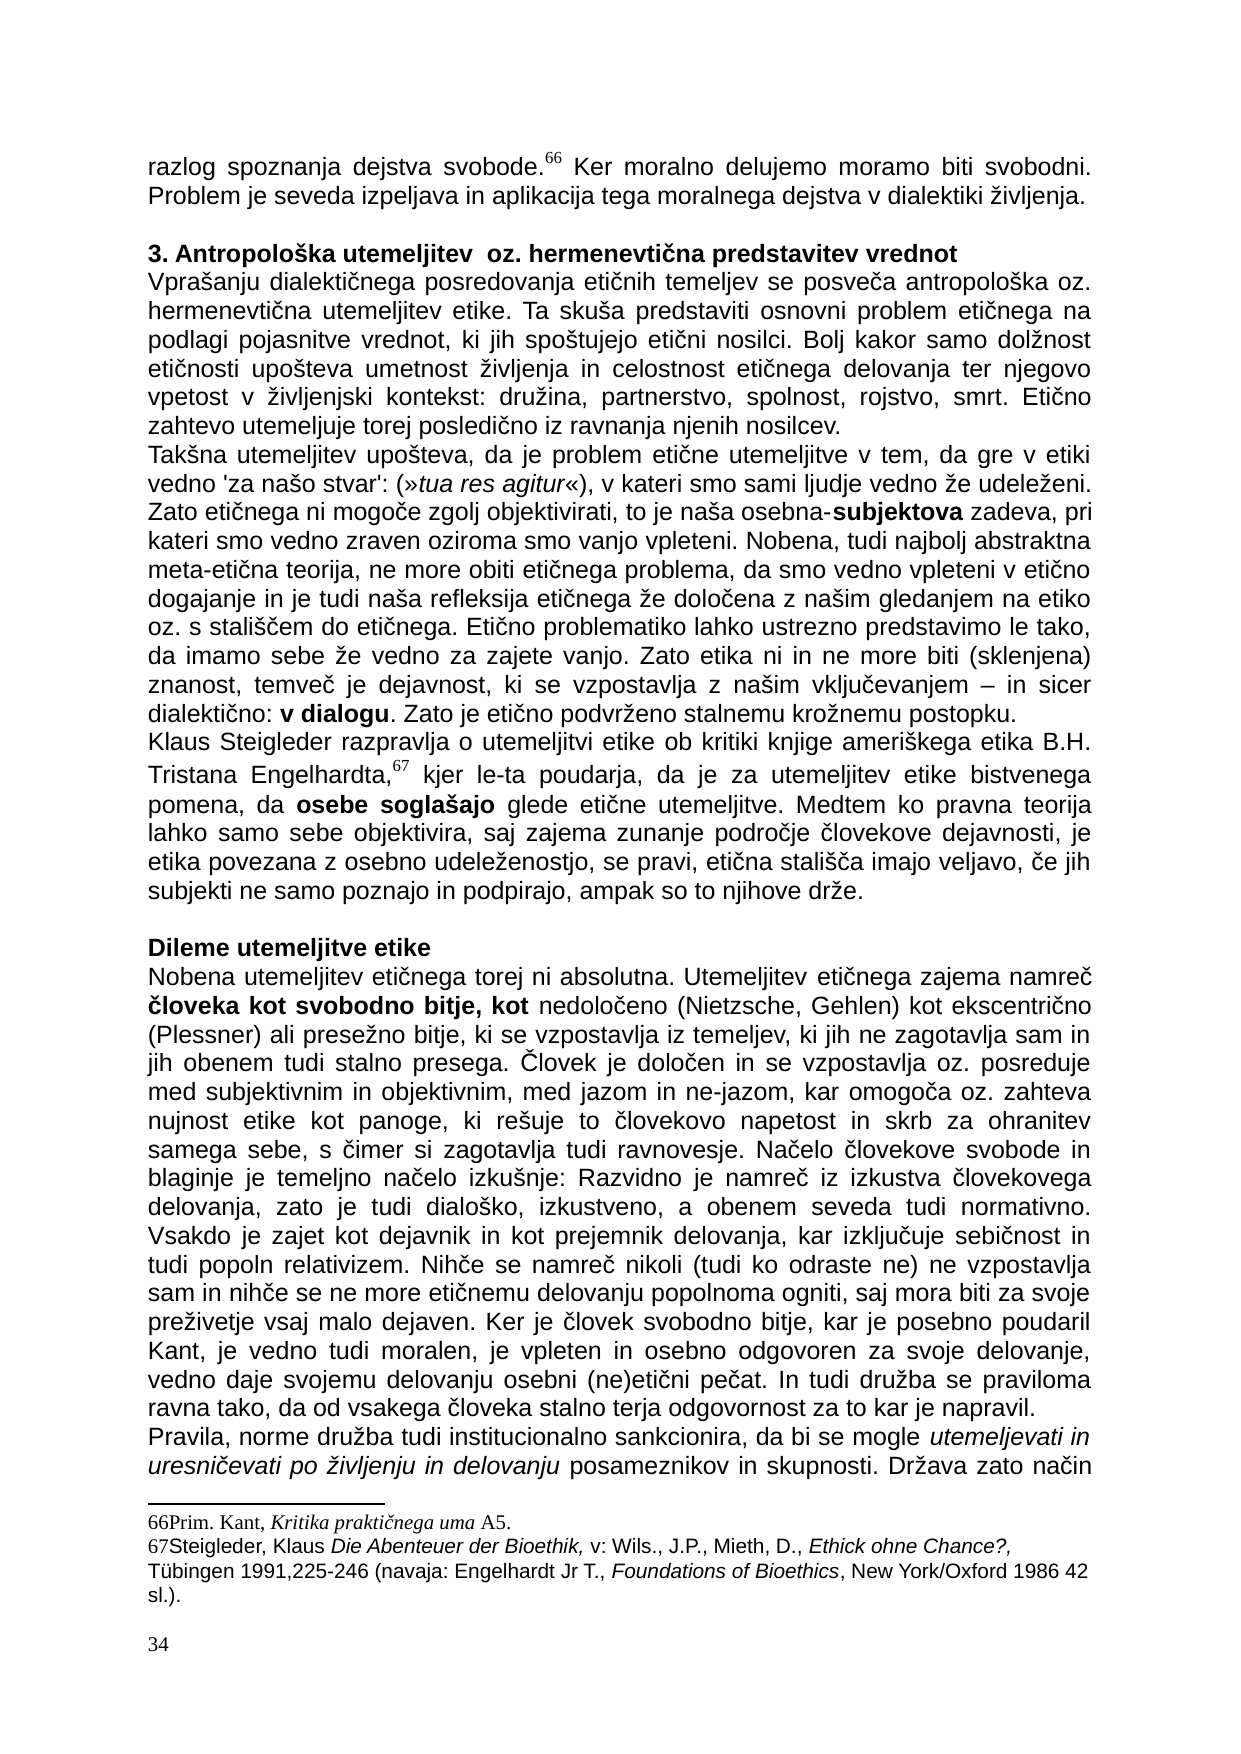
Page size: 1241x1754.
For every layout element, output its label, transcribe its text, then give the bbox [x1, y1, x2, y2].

text Pravila, norme družba tudi institucionalno sankcionira, da bi se mogle utemeljevati in uresničevati po življenju in delovanju posameznikov in skupnosti. Država zato način [148, 1422, 1093, 1480]
text Klaus Steigleder razpravlja o utemeljitvi etike ob kritiki knjige ameriškega etika B.H. Tristana Engelhardta, kjer le-ta poudarja, da je za utemeljitev etike bistvenega pomena, da osebe soglašajo glede etične utemeljitve. Medtem ko pravna teorija lahko samo sebe objektivira, saj zajema zunanje področje človekove dejavnosti, je etika povezana z osebno udeleženostjo, se pravi, etična stališča imajo veljavo, če jih subjekti ne samo poznajo in podpirajo, ampak so to njihove drže. [148, 727, 1093, 905]
text Steigleder, Klaus Die Abenteuer der Bioethik, v: Wils., J.P., Mieth, D., Ethick ohne Chance?, Tübingen 1991,225-246 (navaja: Engelhardt Jr T., Foundations of Bioethics, New York/Oxford 1986 42 sl.). [148, 1534, 1093, 1606]
text Vprašanju dialektičnega posredovanja etičnih temeljev se posveča antropološka oz. hermenevtična utemeljitev etike. Ta skuša predstaviti osnovni problem etičnega na podlagi pojasnitve vrednot, ki jih spoštujejo etični nosilci. Bolj kakor samo dolžnost etičnosti upošteva umetnost življenja in celostnost etičnega delovanja ter njegovo vpetost v življenjski kontekst: družina, partnerstvo, spolnost, rojstvo, smrt. Etično zahtevo utemeljuje torej posledično iz ravnanja njenih nosilcev. [148, 267, 1093, 440]
text 3. Antropološka utemeljitev oz. hermenevtična predstavitev vrednot [148, 239, 1093, 267]
text Dileme utemeljitve etike [148, 933, 1093, 962]
text Nobena utemeljitev etičnega torej ni absolutna. Utemeljitev etičnega zajema namreč človeka kot svobodno bitje, kot nedoločeno (Nietzsche, Gehlen) kot ekscentrično (Plessner) ali presežno bitje, ki se vzpostavlja iz temeljev, ki jih ne zagotavlja sam in jih obenem tudi stalno presega. Človek je določen in se vzpostavlja oz. posreduje med subjektivnim in objektivnim, med jazom in ne-jazom, kar omogoča oz. zahteva nujnost etike kot panoge, ki rešuje to človekovo napetost in skrb za ohranitev samega sebe, s čimer si zagotavlja tudi ravnovesje. Načelo človekove svobode in blaginje je temeljno načelo izkušnje: Razvidno je namreč iz izkustva človekovega delovanja, zato je tudi dialoško, izkustveno, a obenem seveda tudi normativno. Vsakdo je zajet kot dejavnik in kot prejemnik delovanja, kar izključuje sebičnost in tudi popoln relativizem. Nihče se namreč nikoli (tudi ko odraste ne) ne vzpostavlja sam in nihče se ne more etičnemu delovanju popolnoma ogniti, saj mora biti za svoje preživetje vsaj malo dejaven. Ker je človek svobodno bitje, kar je posebno poudaril Kant, je vedno tudi moralen, je vpleten in osebno odgovoren za svoje delovanje, vedno daje svojemu delovanju osebni (ne)etični pečat. In tudi družba se praviloma ravna tako, da od vsakega človeka stalno terja odgovornost za to kar je napravil. [148, 962, 1093, 1422]
text Prim. Kant, Kritika praktičnega uma A5. [148, 1510, 1093, 1534]
text razlog spoznanja dejstva svobode. Ker moralno delujemo moramo biti svobodni. Problem je seveda izpeljava in aplikacija tega moralnega dejstva v dialektiki življenja. [148, 148, 1093, 210]
text Takšna utemeljitev upošteva, da je problem etične utemeljitve v tem, da gre v etiki vedno 'za našo stvar': (»tua res agitur«), v kateri smo sami ljudje vedno že udeleženi. Zato etičnega ni mogoče zgolj objektivirati, to je naša osebna-subjektova zadeva, pri kateri smo vedno zraven oziroma smo vanjo vpleteni. Nobena, tudi najbolj abstraktna meta-etična teorija, ne more obiti etičnega problema, da smo vedno vpleteni v etično dogajanje in je tudi naša refleksija etičnega že določena z našim gledanjem na etiko oz. s stališčem do etičnega. Etično problematiko lahko ustrezno predstavimo le tako, da imamo sebe že vedno za zajete vanjo. Zato etika ni in ne more biti (sklenjena) znanost, temveč je dejavnost, ki se vzpostavlja z našim vključevanjem – in sicer dialektično: v dialogu. Zato je etično podvrženo stalnemu krožnemu postopku. [148, 440, 1093, 727]
